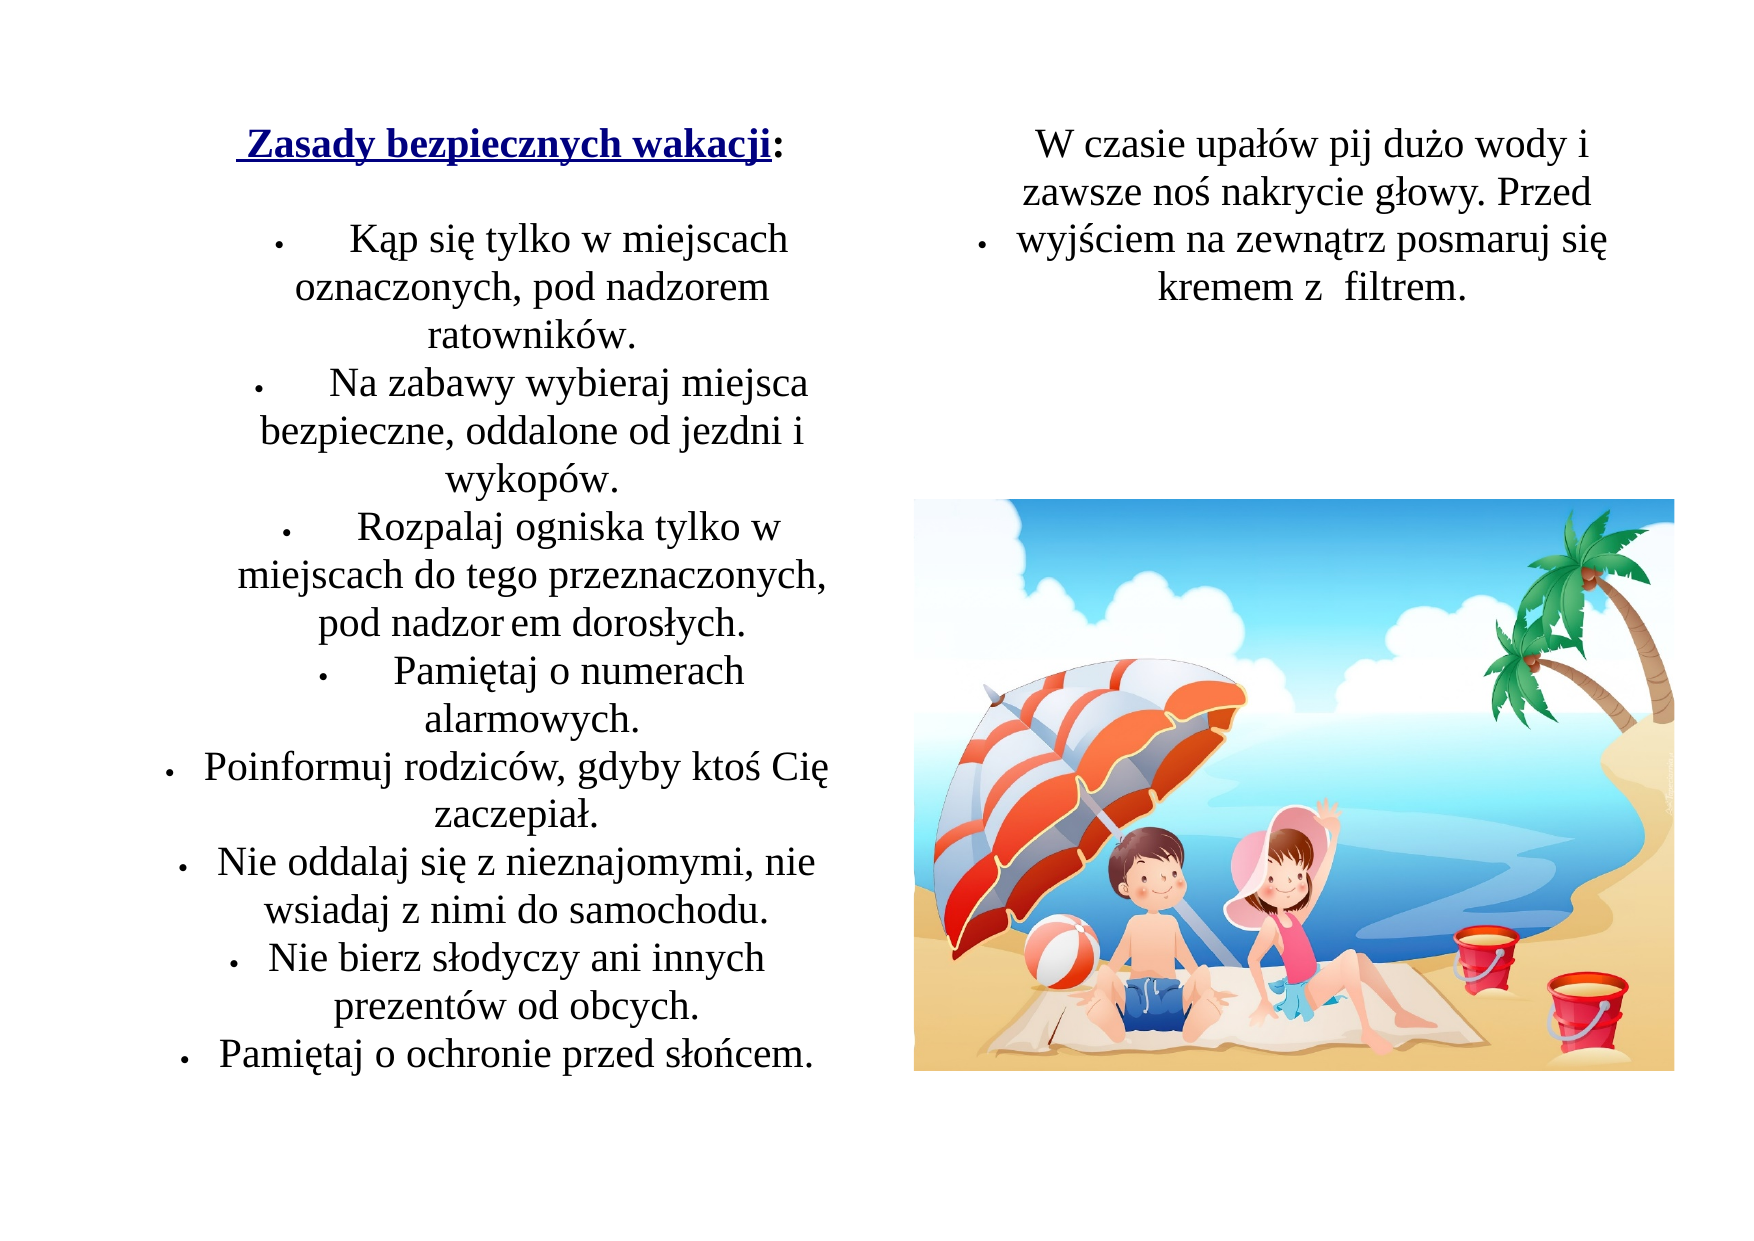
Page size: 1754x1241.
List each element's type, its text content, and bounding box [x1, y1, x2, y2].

list Na zabawy wybieraj miejsca bezpieczne, oddalone od jezdni i wykopów. [224, 358, 840, 501]
text Zasady bezpiecznych wakacji: [118, 118, 840, 166]
list Nie oddalaj się z nieznajomymi, nie wsiadaj z nimi do samochodu. [156, 837, 840, 933]
list wyjściem na zewnątrz posmaruj się kremem z filtrem. [951, 214, 1636, 310]
list Poinformuj rodziców, gdyby ktoś Cię zaczepiał. [156, 741, 840, 837]
list Pamiętaj o numerach alarmowych. [224, 645, 840, 741]
list Kąp się tylko w miejscach oznaczonych, pod nadzorem ratowników. [224, 214, 840, 358]
list Rozpalaj ogniska tylko w miejscach do tego przeznaczonych, pod nadzor em dorosłych. [224, 501, 840, 645]
list Pamiętaj o ochronie przed słońcem. [156, 1028, 840, 1076]
list W czasie upałów pij dużo wody i zawsze noś nakrycie głowy. Przed [951, 118, 1636, 214]
list Nie bierz słodyczy ani innych prezentów od obcych. [156, 933, 840, 1028]
